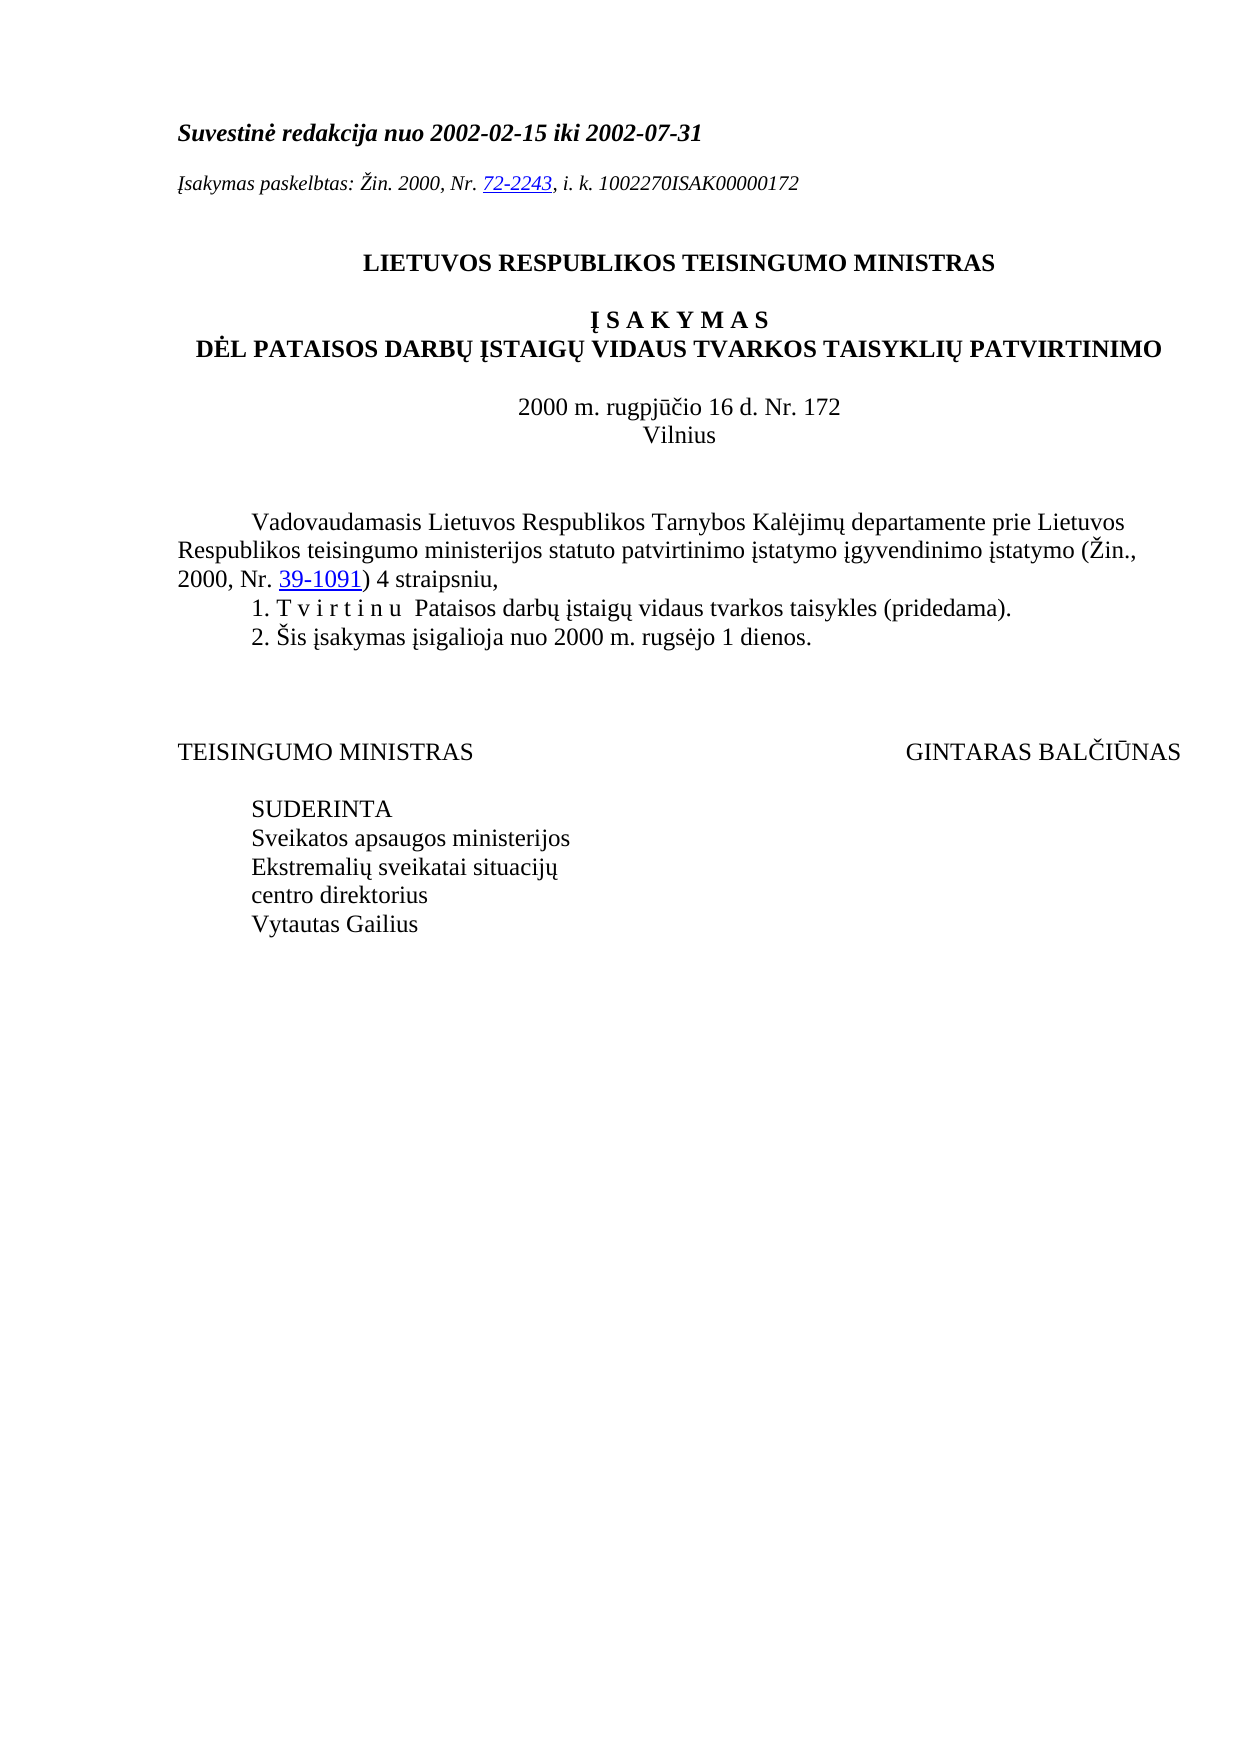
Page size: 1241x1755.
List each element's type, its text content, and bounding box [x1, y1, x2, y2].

text Įsakymas paskelbtas: Žin. 2000, Nr. 72-2243, i. k. 1002270ISAK00000172 [177, 171, 1181, 195]
text Sveikatos apsaugos ministerijos [177, 823, 1181, 852]
text Ekstremalių sveikatai situacijų [177, 852, 1181, 880]
text DĖL PATAISOS DARBŲ ĮSTAIGŲ VIDAUS TVARKOS TAISYKLIŲ PATVIRTINIMO [177, 334, 1181, 363]
text 2000 m. rugpjūčio 16 d. Nr. 172 [177, 392, 1181, 420]
text SUDERINTA [177, 794, 1181, 823]
text LIETUVOS RESPUBLIKOS TEISINGUMO MINISTRAS [177, 248, 1181, 277]
text centro direktorius [177, 880, 1181, 909]
text Vilnius [177, 420, 1181, 449]
text TEISINGUMO MINISTRAS GINTARAS BALČIŪNAS [177, 737, 1181, 765]
text Į S A K Y M A S [177, 305, 1181, 334]
text Suvestinė redakcija nuo 2002-02-15 iki 2002-07-31 [177, 118, 1181, 147]
text 1. Tvirtinu Pataisos darbų įstaigų vidaus tvarkos taisykles (pridedama). [177, 593, 1181, 622]
text 2. Šis įsakymas įsigalioja nuo 2000 m. rugsėjo 1 dienos. [177, 622, 1181, 650]
text Vadovaudamasis Lietuvos Respublikos Tarnybos Kalėjimų departamente prie Lietuvos Respublikos teisingumo ministerijos statuto patvirtinimo įstatymo įgyvendinimo įstatymo (Žin., 2000, Nr. 39-1091) 4 straipsniu, [177, 507, 1181, 593]
text Vytautas Gailius [177, 909, 1181, 938]
